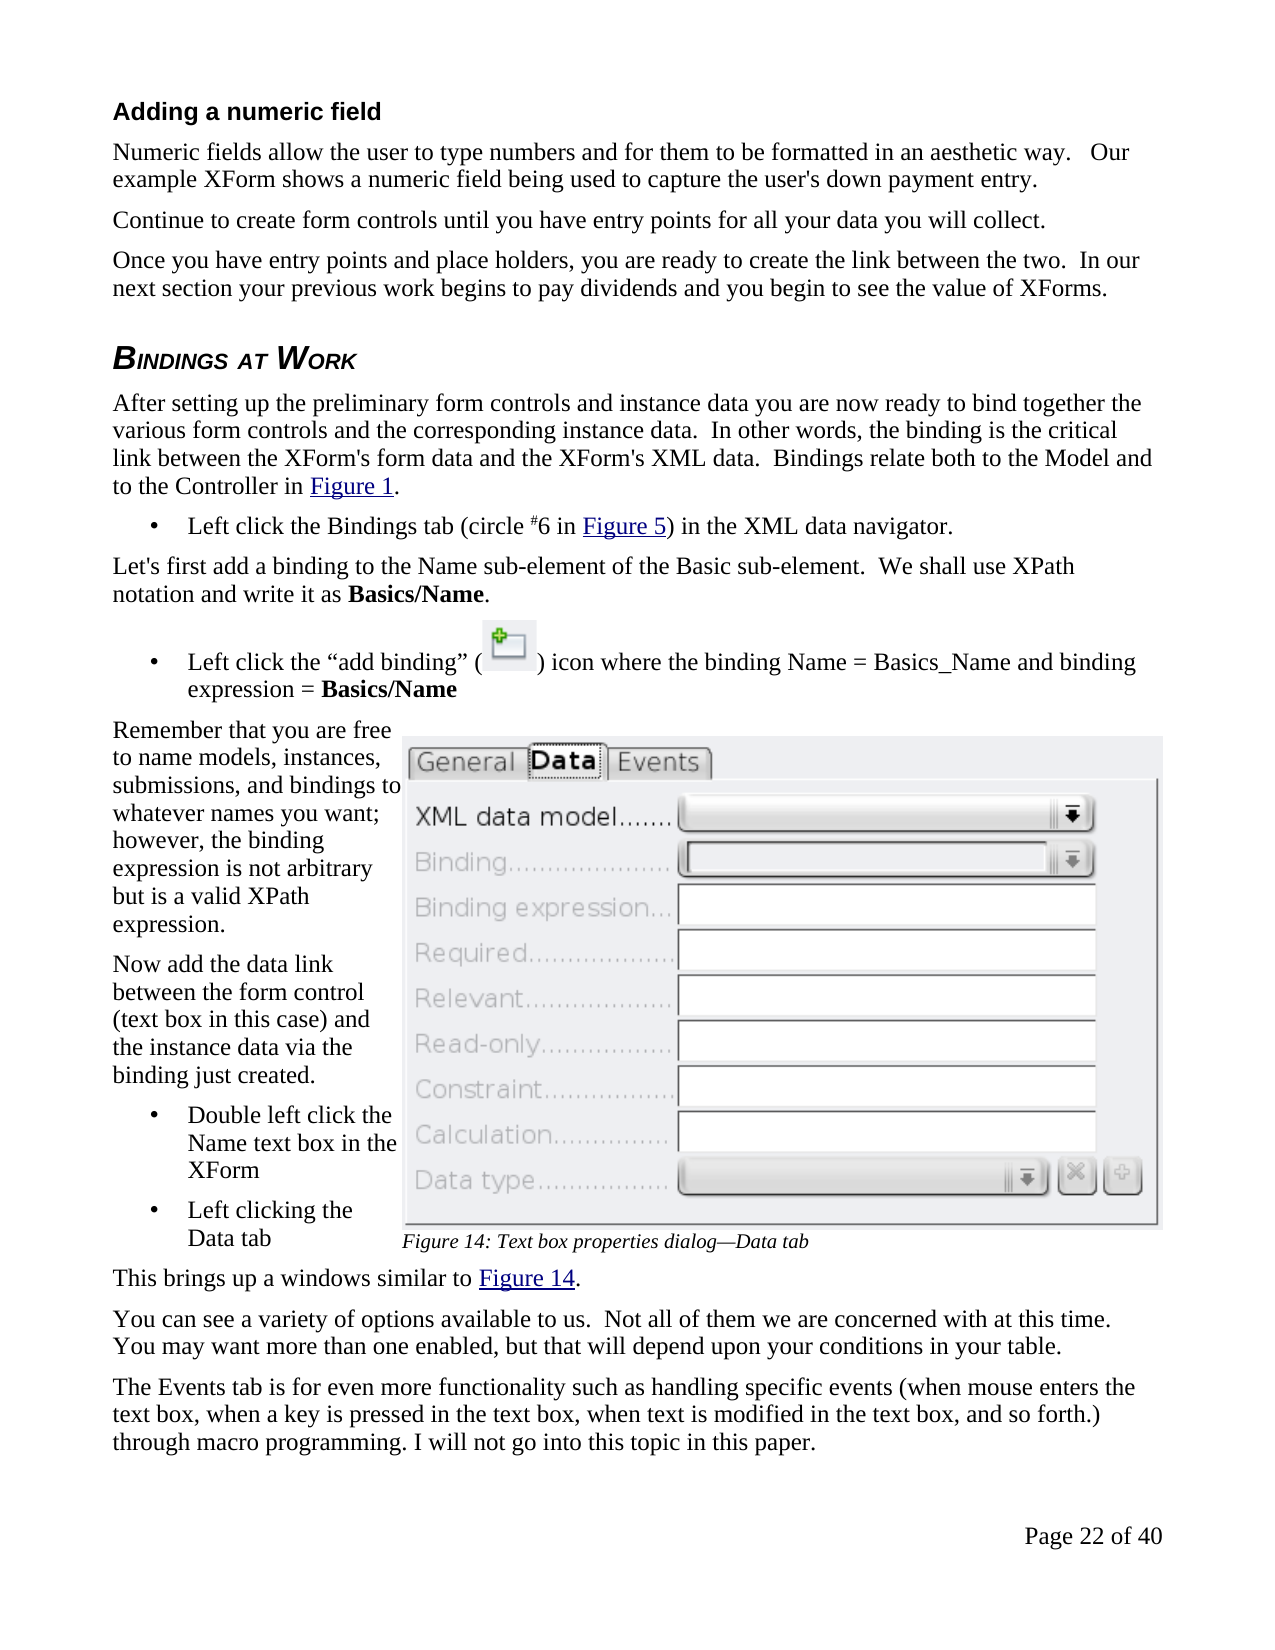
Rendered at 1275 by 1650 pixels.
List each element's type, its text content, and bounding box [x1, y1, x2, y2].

text The Events tab is for even more functionality such as handling specific events (when mouse enters the text box, when a key is pressed in the text box, when text is modified in the text box, and so forth.) through macro programming. I will not go into this topic in this paper. [112, 1373, 1162, 1456]
text Numeric fields allow the user to type numbers and for them to be formatted in an aesthetic way. Our example XForm shows a numeric field being used to capture the user's down payment entry. [112, 138, 1162, 193]
list Double left click the Name text box in the XForm [150, 1101, 402, 1184]
text After setting up the preliminary form controls and instance data you are now ready to bind together the various form controls and the corresponding instance data. In other words, the binding is the critical link between the XForm's form data and the XForm's XML data. Bindings relate both to the Model and to the Controller in Figure 1. [112, 389, 1162, 499]
text This brings up a windows similar to Figure 14. [112, 1264, 1162, 1292]
subtitle Bindings at Work [112, 339, 1162, 376]
text You can see a variety of options available to us. Not all of them we are concerned with at this time. You may want more than one enabled, but that will depend upon your conditions in your table. [112, 1305, 1162, 1360]
text Remember that you are free to name models, instances, submissions, and bindings to whatever names you want; however, the binding expression is not arbitrary but is a valid XPath expression. [112, 716, 1163, 937]
text Let's first add a binding to the Name sub-element of the Basic sub-element. We shall use XPath notation and write it as Basics/Name. [112, 552, 1162, 608]
list Left click the Bindings tab (circle #6 in Figure 5) in the XML data navigator. [150, 512, 1162, 540]
text Now add the data link between the form control (text box in this case) and the instance data via the binding just created. [112, 950, 402, 1088]
list Left clicking the Data tab [150, 1197, 402, 1252]
picture [402, 736, 1163, 1230]
text Continue to create form controls until you have entry points for all your data you will collect. [112, 206, 1162, 233]
picture [482, 620, 537, 671]
text Figure 14: Text box properties dialog—Data tab [402, 1230, 1163, 1253]
list Left click the “add binding” () icon where the binding Name = Basics_Name and binding expression = Basics/Name [150, 620, 1162, 703]
subtitle Adding a numeric field [112, 97, 1162, 125]
text Once you have entry points and place holders, you are ready to create the link between the two. In our next section your previous work begins to pay dividends and you begin to see the value of XForms. [112, 246, 1162, 301]
